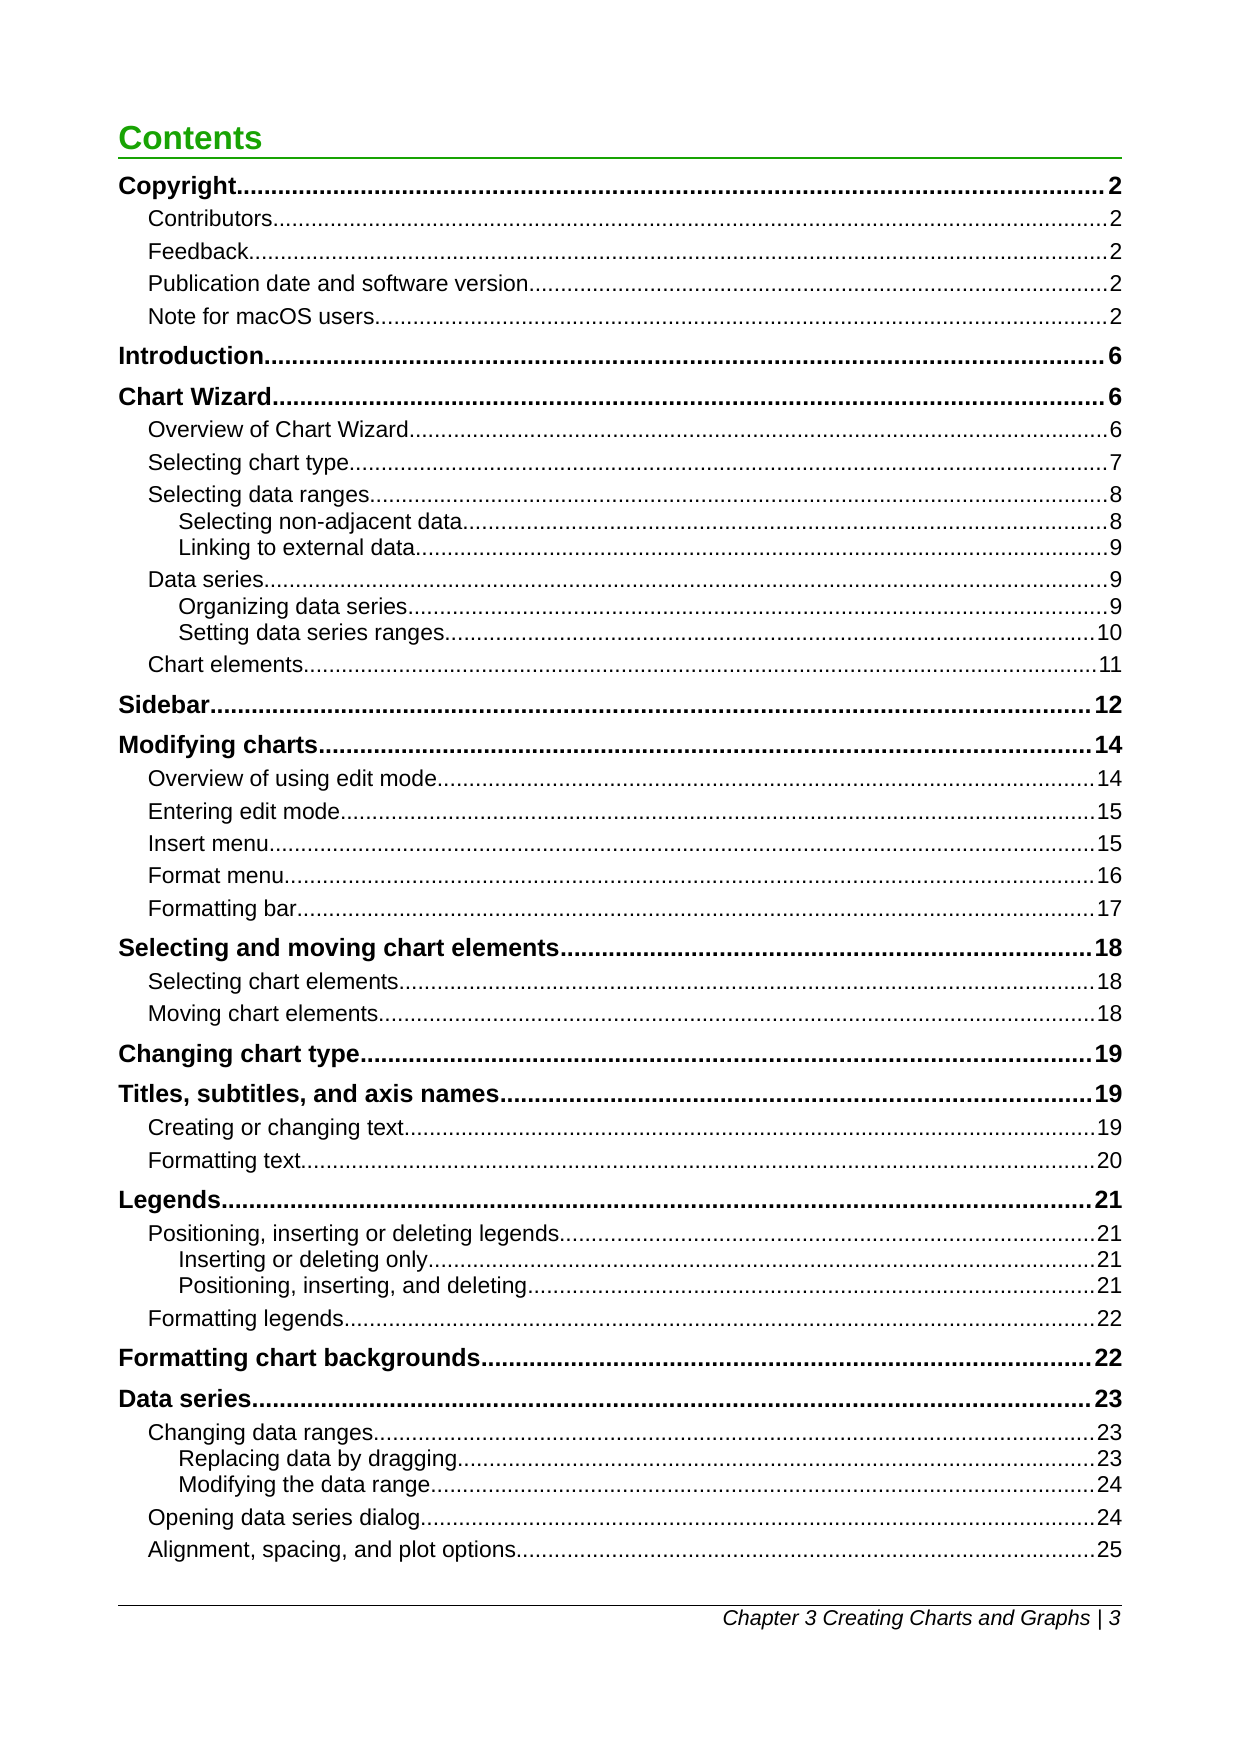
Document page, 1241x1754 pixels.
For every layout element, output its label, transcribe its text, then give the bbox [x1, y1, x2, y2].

text Insert menu 15 [148, 830, 1122, 856]
text Feedback 2 [148, 238, 1122, 264]
text Replacing data by dragging 23 [178, 1445, 1122, 1471]
text Changing chart type 19 [118, 1039, 1122, 1067]
text Modifying charts 14 [118, 731, 1122, 759]
text Changing data ranges 23 [148, 1419, 1122, 1445]
text Alignment, spacing, and plot options 25 [148, 1536, 1122, 1563]
text Organizing data series 9 [178, 593, 1122, 619]
subtitle Contents [118, 118, 1122, 157]
text Data series 9 [148, 566, 1122, 593]
text Titles, subtitles, and axis names 19 [118, 1079, 1122, 1108]
text Data series 23 [118, 1384, 1122, 1413]
text Opening data series dialog 24 [148, 1504, 1122, 1530]
text Formatting text 20 [148, 1147, 1122, 1173]
text Legends 21 [118, 1185, 1122, 1214]
text Formatting chart backgrounds 22 [118, 1343, 1122, 1372]
text Selecting non-adjacent data 8 [178, 508, 1122, 534]
text Selecting data ranges 8 [148, 481, 1122, 508]
text Linking to external data 9 [178, 534, 1122, 560]
text Chart Wizard 6 [118, 382, 1122, 410]
text Overview of Chart Wizard 6 [148, 416, 1122, 443]
text Format menu 16 [148, 862, 1122, 889]
text Note for macOS users 2 [148, 303, 1122, 329]
text Formatting bar 17 [148, 895, 1122, 921]
text Setting data series ranges 10 [178, 619, 1122, 645]
text Publication date and software version 2 [148, 270, 1122, 297]
text Selecting and moving chart elements 18 [118, 933, 1122, 962]
text Entering edit mode 15 [148, 798, 1122, 824]
text Formatting legends 22 [148, 1305, 1122, 1331]
text Selecting chart type 7 [148, 449, 1122, 475]
text Selecting chart elements 18 [148, 968, 1122, 994]
text Chart elements 11 [148, 651, 1122, 678]
text Positioning, inserting, and deleting 21 [178, 1272, 1122, 1299]
text Creating or changing text 19 [148, 1114, 1122, 1141]
text Modifying the data range 24 [178, 1471, 1122, 1498]
text Overview of using edit mode 14 [148, 765, 1122, 792]
text Sidebar 12 [118, 690, 1122, 718]
text Copyright 2 [118, 171, 1122, 199]
text Contributors 2 [148, 205, 1122, 232]
text Positioning, inserting or deleting legends 21 [148, 1220, 1122, 1246]
text Inserting or deleting only 21 [178, 1246, 1122, 1272]
text Moving chart elements 18 [148, 1000, 1122, 1027]
text Introduction 6 [118, 341, 1122, 370]
